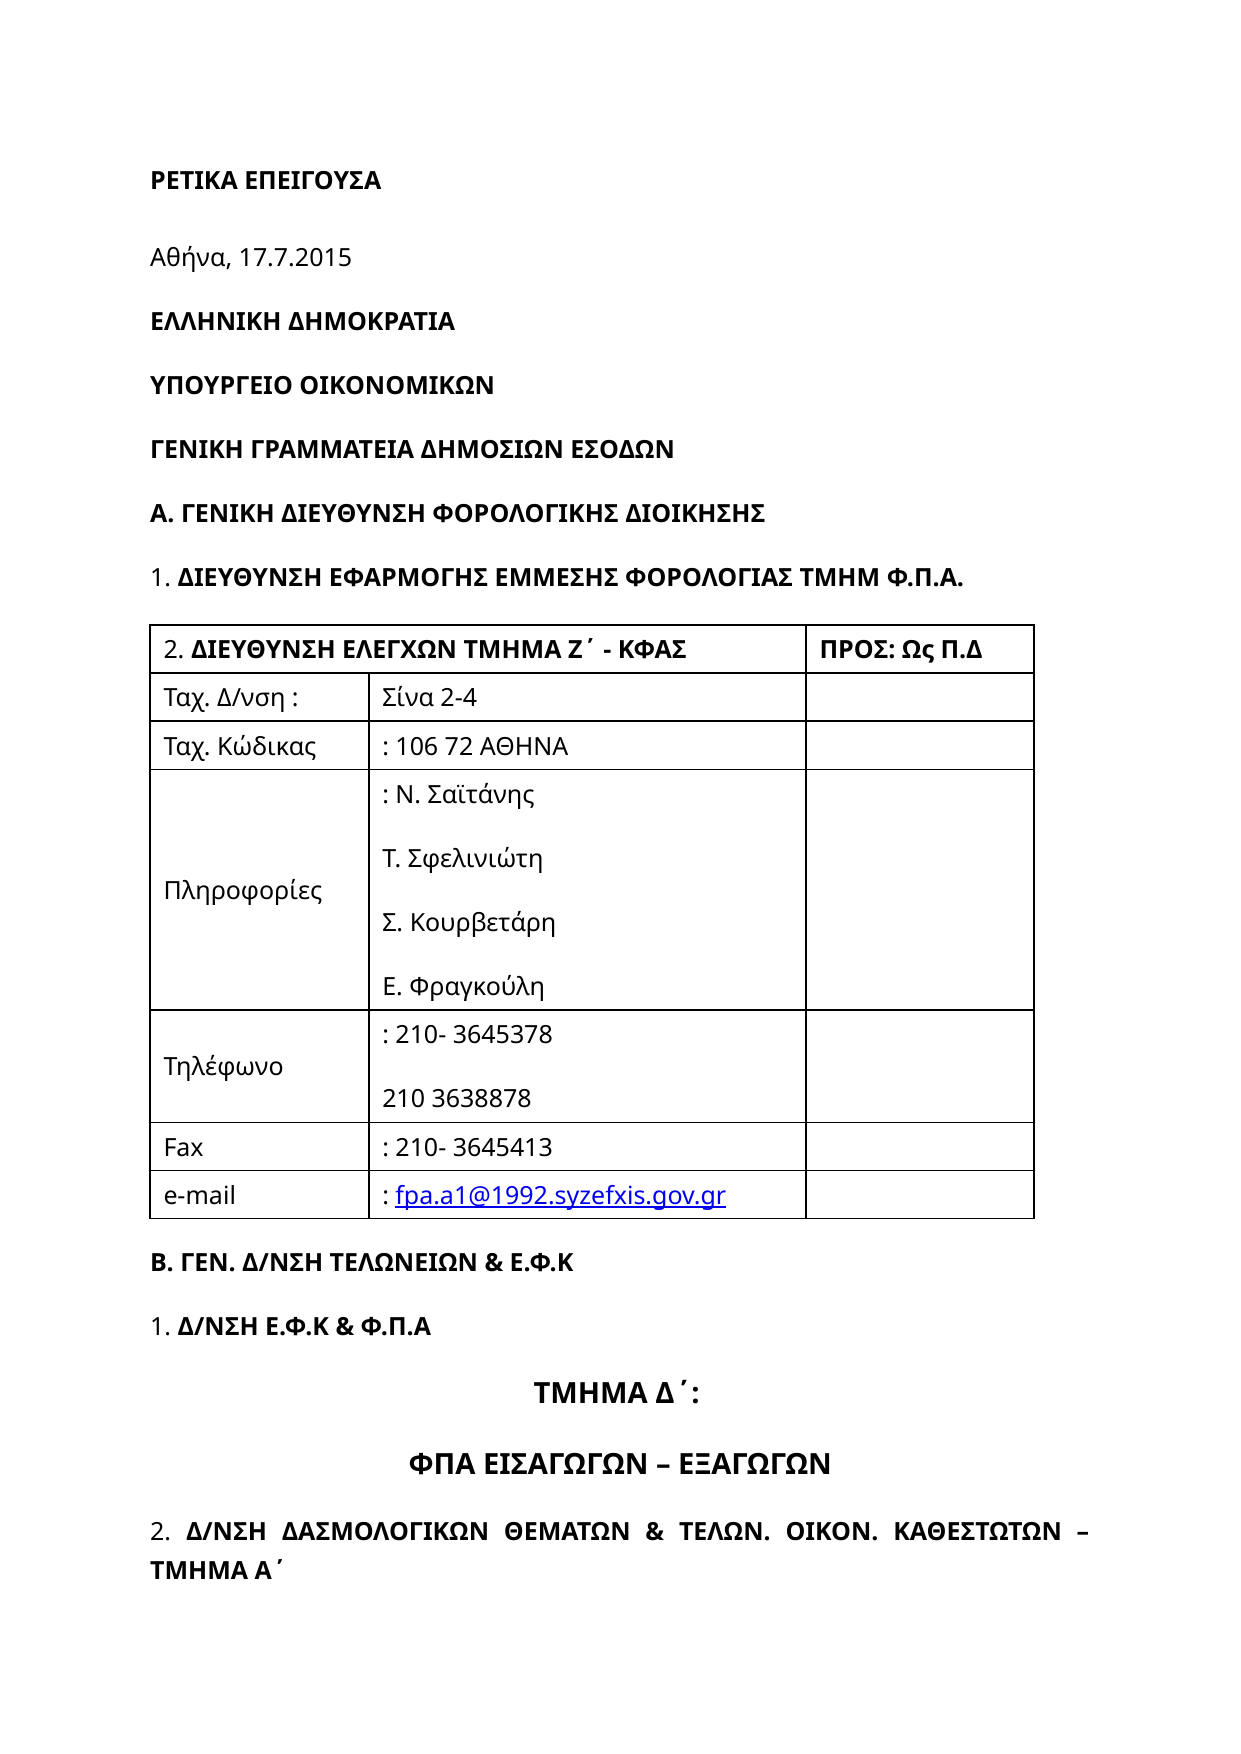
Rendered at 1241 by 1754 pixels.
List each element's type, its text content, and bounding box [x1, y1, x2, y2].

table_cell Τηλέφωνο [151, 1011, 368, 1121]
table_cell [807, 674, 1033, 720]
table_cell e-mail [151, 1171, 368, 1218]
table_cell [807, 1011, 1033, 1121]
table_cell [807, 722, 1033, 768]
text ΕΛΛΗΝΙΚΗ ΔΗΜΟΚΡΑΤΙΑ [150, 303, 1090, 337]
title ΡΕΤΙΚΑ ΕΠΕΙΓΟΥΣΑ [150, 162, 1090, 197]
table_header ΠΡΟΣ: Ως Π.Δ [807, 626, 1033, 672]
text ΓΕΝΙΚΗ ΓΡΑΜΜΑΤΕΙΑ ΔΗΜΟΣΙΩΝ ΕΣΟΔΩΝ [150, 432, 1090, 466]
text Β. ΓΕΝ. Δ/ΝΣΗ ΤΕΛΩΝΕΙΩΝ & Ε.Φ.Κ [150, 1244, 1090, 1278]
text Αθήνα, 17.7.2015 [150, 239, 1090, 273]
text 1. Δ/ΝΣΗ Ε.Φ.Κ & Φ.Π.Α [150, 1308, 1090, 1342]
table_cell : fpa.a1@1992.syzefxis.gov.gr [370, 1171, 805, 1218]
text ΥΠΟΥΡΓΕΙΟ ΟΙΚΟΝΟΜΙΚΩΝ [150, 367, 1090, 402]
table_cell : 210- 3645413 [370, 1123, 805, 1169]
table_cell Πληροφορίες [151, 770, 368, 1009]
subtitle ΦΠΑ ΕΙΣΑΓΩΓΩΝ – ΕΞΑΓΩΓΩΝ [150, 1443, 1090, 1483]
table_cell Ταχ. Κώδικας [151, 722, 368, 768]
text 1. ΔΙΕΥΘΥΝΣΗ ΕΦΑΡΜΟΓΗΣ ΕΜΜΕΣΗΣ ΦΟΡΟΛΟΓΙΑΣ ΤΜΗΜ Φ.Π.Α. [150, 560, 1090, 594]
table_cell Σίνα 2-4 [370, 674, 805, 720]
table_cell : Ν. Σαϊτάνης Τ. Σφελινιώτη Σ. Κουρβετάρη Ε. Φραγκούλη [370, 770, 805, 1009]
table_cell Ταχ. Δ/νση : [151, 674, 368, 720]
table_cell Fax [151, 1123, 368, 1169]
subtitle ΤΜΗΜΑ Δ΄: [150, 1373, 1090, 1412]
text Α. ΓΕΝΙΚΗ ΔΙΕΥΘΥΝΣΗ ΦΟΡΟΛΟΓΙΚΗΣ ΔΙΟΙΚΗΣΗΣ [150, 496, 1090, 530]
table_cell : 106 72 ΑΘΗΝΑ [370, 722, 805, 768]
table_cell [807, 1123, 1033, 1169]
table_header 2. ΔΙΕΥΘΥΝΣΗ ΕΛΕΓΧΩΝ ΤΜΗΜΑ Ζ΄ - ΚΦΑΣ [151, 626, 805, 672]
text 2. Δ/ΝΣΗ ΔΑΣΜΟΛΟΓΙΚΩΝ ΘΕΜΑΤΩΝ & ΤΕΛΩΝ. ΟΙΚΟΝ. ΚΑΘΕΣΤΩΤΩΝ – ΤΜΗΜΑ Α΄ [150, 1514, 1090, 1587]
table_cell [807, 770, 1033, 1009]
table_cell [807, 1171, 1033, 1218]
table_cell : 210- 3645378 210 3638878 [370, 1011, 805, 1121]
